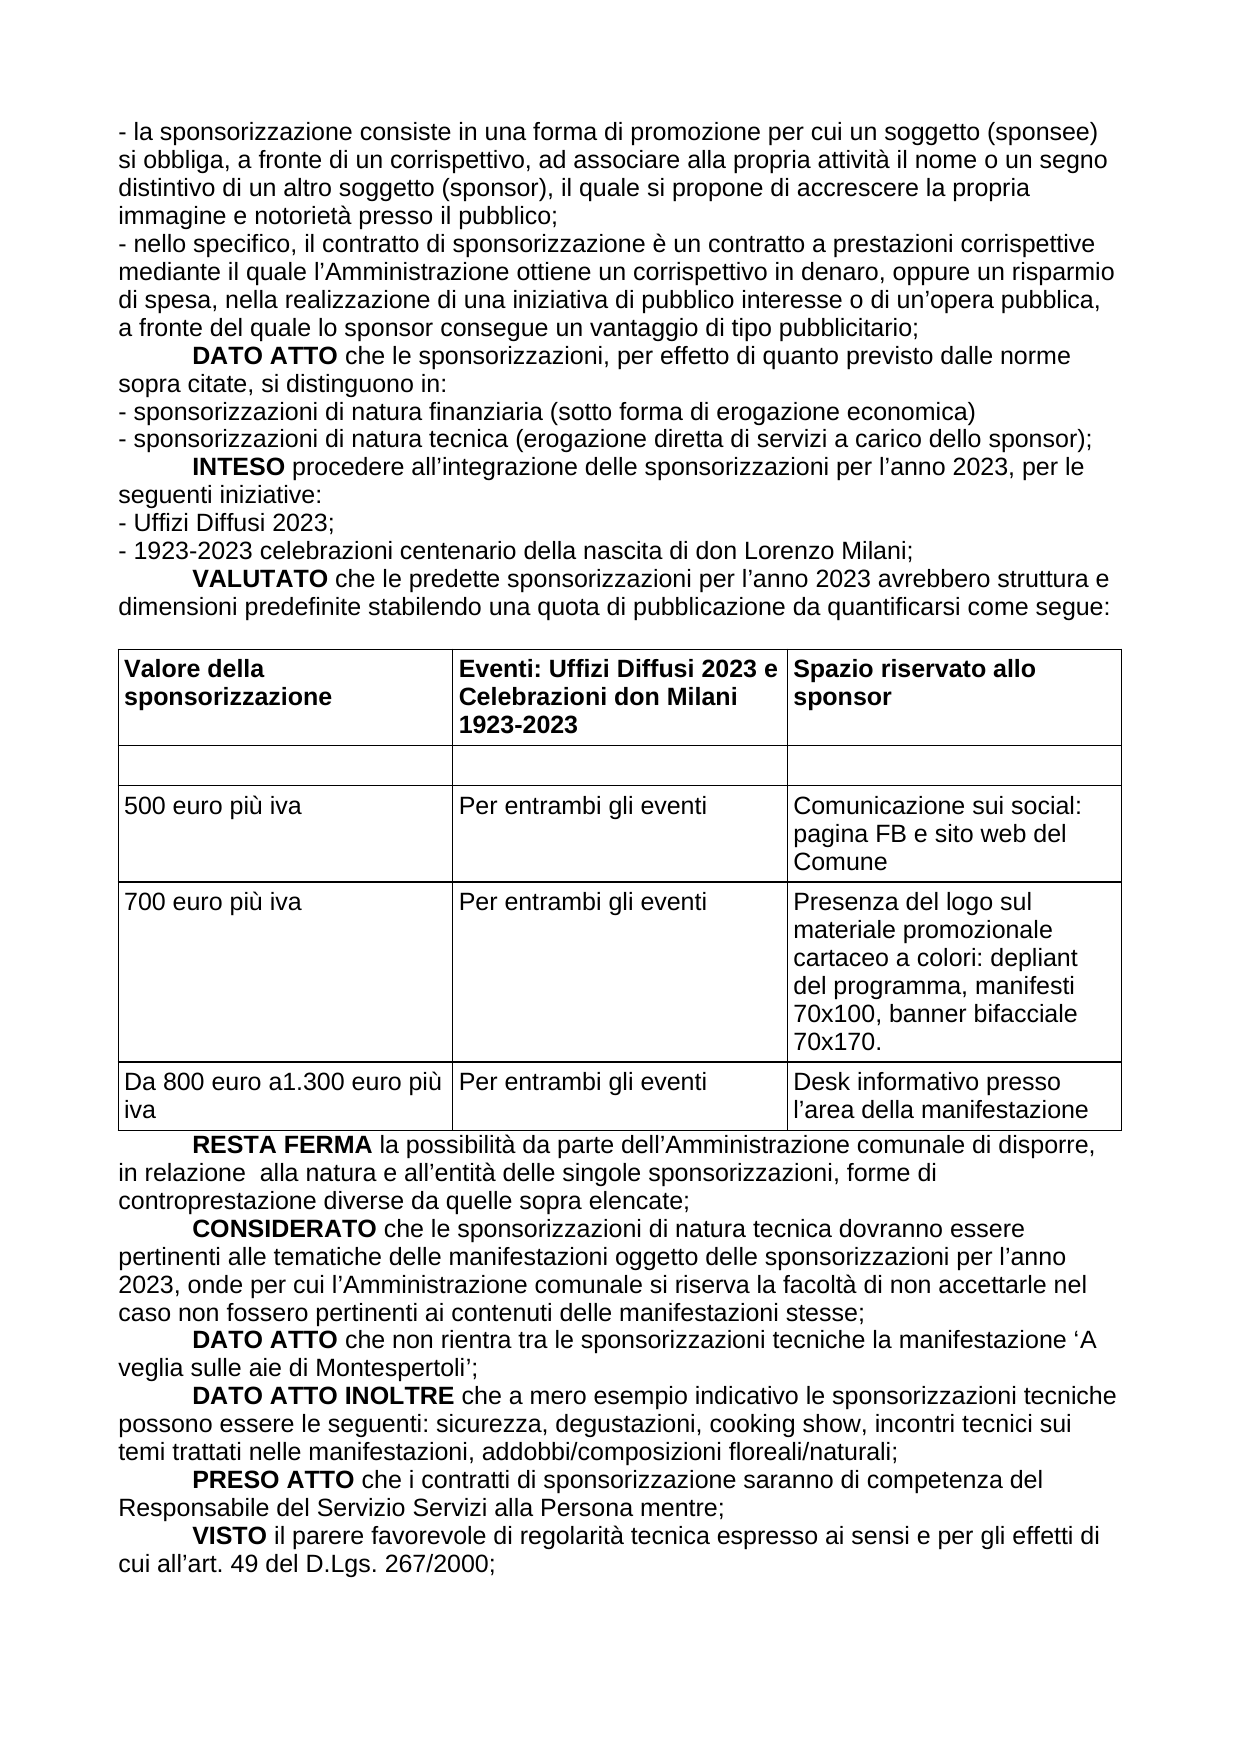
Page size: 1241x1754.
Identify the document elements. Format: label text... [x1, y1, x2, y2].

table_cell Per entrambi gli eventi [453, 1063, 787, 1130]
table_cell Comunicazione sui social: pagina FB e sito web del Comune [788, 786, 1121, 881]
table_cell Presenza del logo sul materiale promozionale cartaceo a colori: depliant del programma, manifesti 70x100, banner bifacciale 70x170. [788, 883, 1121, 1061]
text DATO ATTO INOLTRE che a mero esempio indicativo le sponsorizzazioni tecniche possono essere le seguenti: sicurezza, degustazioni, cooking show, incontri tecnici sui temi trattati nelle manifestazioni, addobbi/composizioni floreali/naturali; [118, 1382, 1122, 1466]
table_cell 500 euro più iva [119, 786, 452, 881]
table_cell [453, 746, 787, 785]
table_cell [788, 746, 1121, 785]
text - la sponsorizzazione consiste in una forma di promozione per cui un soggetto (sponsee) si obbliga, a fronte di un corrispettivo, ad associare alla propria attività il nome o un segno distintivo di un altro soggetto (sponsor), il quale si propone di accrescere la propria immagine e notorietà presso il pubblico; [118, 118, 1122, 230]
table_cell Desk informativo presso l’area della manifestazione [788, 1063, 1121, 1130]
text - sponsorizzazioni di natura finanziaria (sotto forma di erogazione economica) - sponsorizzazioni di natura tecnica (erogazione diretta di servizi a carico dello sponsor); [118, 397, 1122, 453]
text INTESO procedere all’integrazione delle sponsorizzazioni per l’anno 2023, per le seguenti iniziative: [118, 453, 1122, 509]
text DATO ATTO che non rientra tra le sponsorizzazioni tecniche la manifestazione ‘A veglia sulle aie di Montespertoli’; [118, 1326, 1122, 1382]
text PRESO ATTO che i contratti di sponsorizzazione saranno di competenza del Responsabile del Servizio Servizi alla Persona mentre; [118, 1466, 1122, 1522]
text - Uffizi Diffusi 2023; - 1923-2023 celebrazioni centenario della nascita di don Lorenzo Milani; [118, 509, 1122, 565]
table_cell Per entrambi gli eventi [453, 883, 787, 1061]
text DATO ATTO che le sponsorizzazioni, per effetto di quanto previsto dalle norme sopra citate, si distinguono in: [118, 341, 1122, 397]
table_header Eventi: Uffizi Diffusi 2023 e Celebrazioni don Milani 1923-2023 [453, 650, 787, 745]
text VISTO il parere favorevole di regolarità tecnica espresso ai sensi e per gli effetti di cui all’art. 49 del D.Lgs. 267/2000; [118, 1522, 1122, 1577]
table_cell [119, 746, 452, 785]
text VALUTATO che le predette sponsorizzazioni per l’anno 2023 avrebbero struttura e dimensioni predefinite stabilendo una quota di pubblicazione da quantificarsi come segue: [118, 565, 1122, 621]
table_cell 700 euro più iva [119, 883, 452, 1061]
table_cell Da 800 euro a1.300 euro più iva [119, 1063, 452, 1130]
text RESTA FERMA la possibilità da parte dell’Amministrazione comunale di disporre, in relazione alla natura e all’entità delle singole sponsorizzazioni, forme di controprestazione diverse da quelle sopra elencate; [118, 1131, 1122, 1214]
table_cell Per entrambi gli eventi [453, 786, 787, 881]
table_header Spazio riservato allo sponsor [788, 650, 1121, 745]
table_header Valore della sponsorizzazione [119, 650, 452, 745]
text CONSIDERATO che le sponsorizzazioni di natura tecnica dovranno essere pertinenti alle tematiche delle manifestazioni oggetto delle sponsorizzazioni per l’anno 2023, onde per cui l’Amministrazione comunale si riserva la facoltà di non accettarle nel caso non fossero pertinenti ai contenuti delle manifestazioni stesse; [118, 1214, 1122, 1326]
text - nello specifico, il contratto di sponsorizzazione è un contratto a prestazioni corrispettive mediante il quale l’Amministrazione ottiene un corrispettivo in denaro, oppure un risparmio di spesa, nella realizzazione di una iniziativa di pubblico interesse o di un’opera pubblica, a fronte del quale lo sponsor consegue un vantaggio di tipo pubblicitario; [118, 230, 1122, 341]
